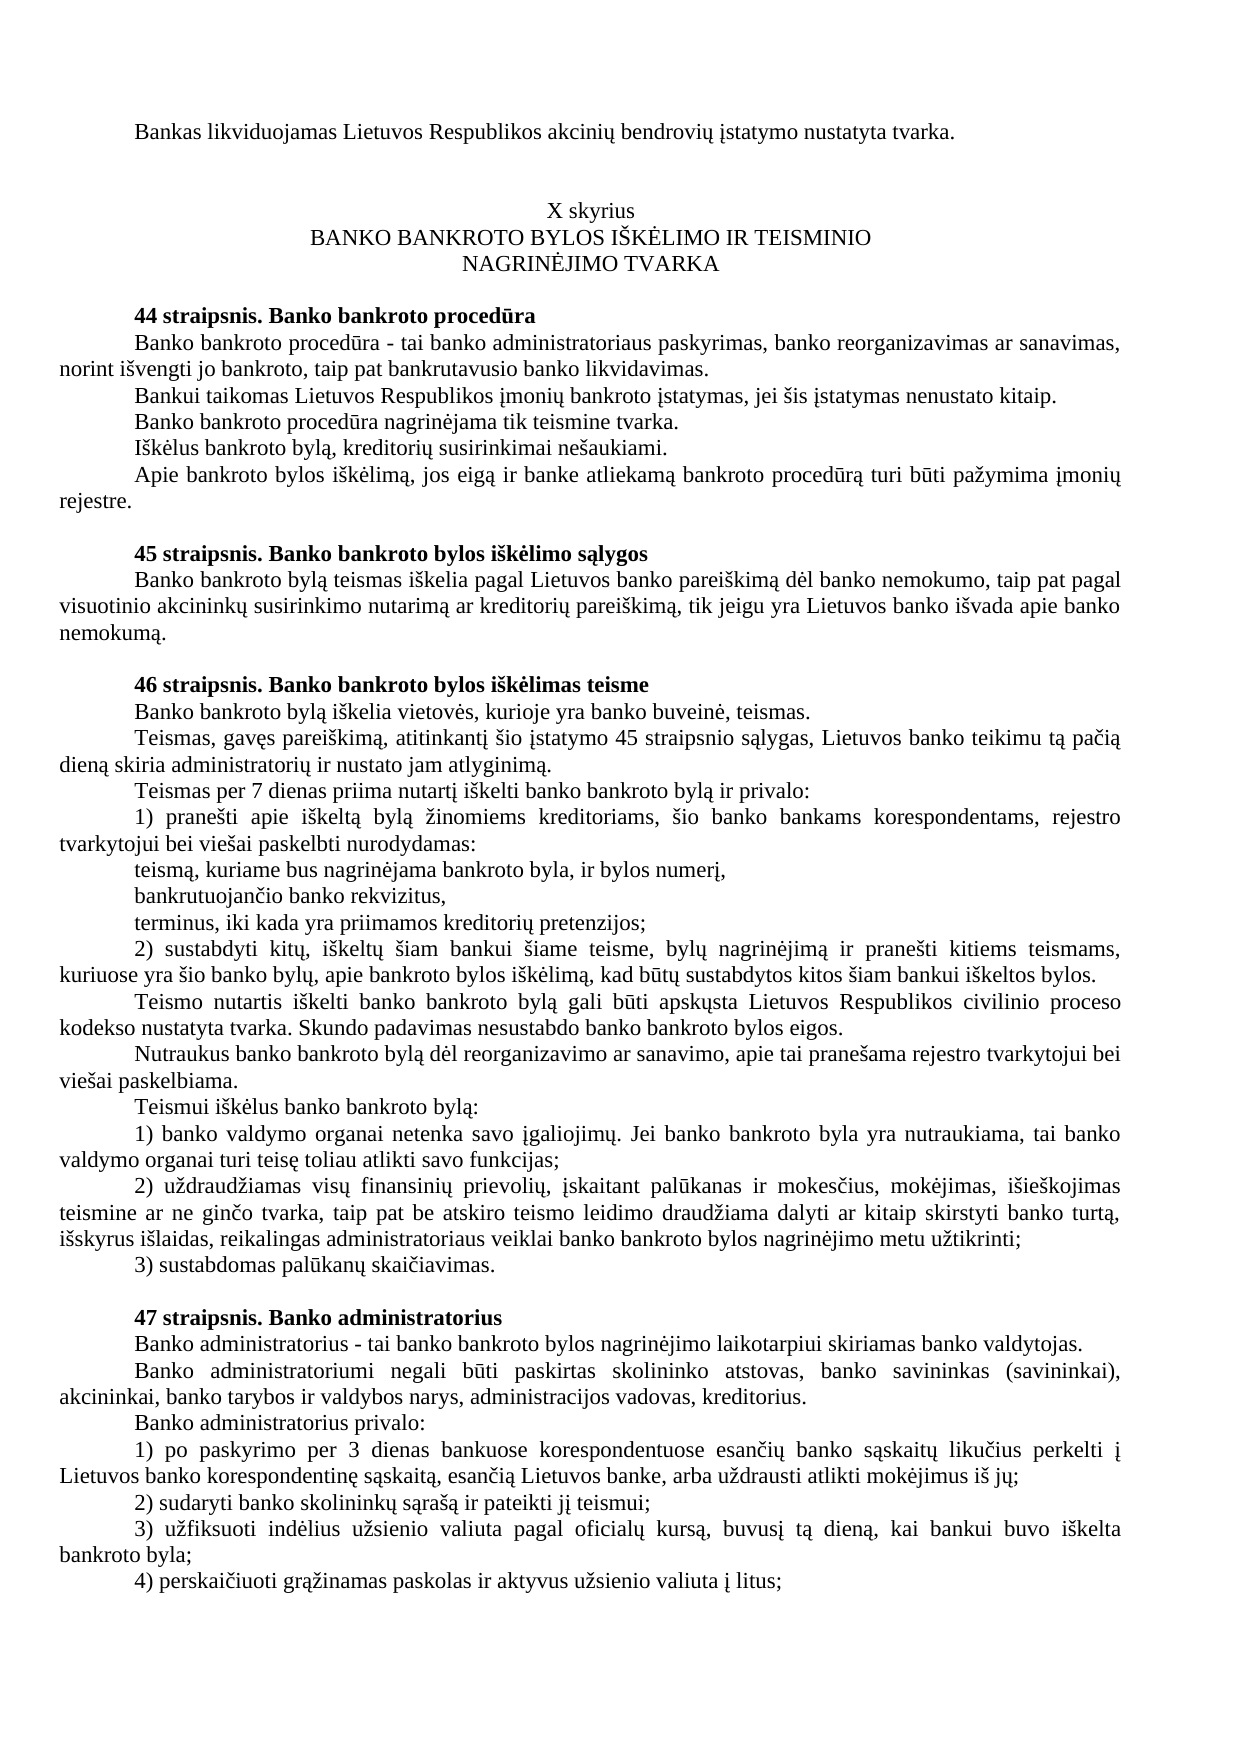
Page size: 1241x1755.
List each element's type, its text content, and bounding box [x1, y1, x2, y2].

text bankrutuojančio banko rekvizitus, [59, 882, 1122, 909]
text 1) banko valdymo organai netenka savo įgaliojimų. Jei banko bankroto byla yra nutraukiama, tai banko valdymo organai turi teisę toliau atlikti savo funkcijas; [59, 1119, 1122, 1172]
text 3) sustabdomas palūkanų skaičiavimas. [59, 1251, 1122, 1278]
text Banko bankroto bylą iškelia vietovės, kurioje yra banko buveinė, teismas. [59, 698, 1122, 724]
text 1) po paskyrimo per 3 dienas bankuose korespondentuose esančių banko sąskaitų likučius perkelti į Lietuvos banko korespondentinę sąskaitą, esančią Lietuvos banke, arba uždrausti atlikti mokėjimus iš jų; [59, 1436, 1122, 1488]
text Teismo nutartis iškelti banko bankroto bylą gali būti apskųsta Lietuvos Respublikos civilinio proceso kodekso nustatyta tvarka. Skundo padavimas nesustabdo banko bankroto bylos eigos. [59, 988, 1122, 1041]
text 2) sustabdyti kitų, iškeltų šiam bankui šiame teisme, bylų nagrinėjimą ir pranešti kitiems teismams, kuriuose yra šio banko bylų, apie bankroto bylos iškėlimą, kad būtų sustabdytos kitos šiam bankui iškeltos bylos. [59, 935, 1122, 988]
text 1) pranešti apie iškeltą bylą žinomiems kreditoriams, šio banko bankams korespondentams, rejestro tvarkytojui bei viešai paskelbti nurodydamas: [59, 803, 1122, 856]
text 44 straipsnis. Banko bankroto procedūra [59, 303, 1122, 329]
text Apie bankroto bylos iškėlimą, jos eigą ir banke atliekamą bankroto procedūrą turi būti pažymima įmonių rejestre. [59, 461, 1122, 513]
text Banko bankroto bylą teismas iškelia pagal Lietuvos banko pareiškimą dėl banko nemokumo, taip pat pagal visuotinio akcininkų susirinkimo nutarimą ar kreditorių pareiškimą, tik jeigu yra Lietuvos banko išvada apie banko nemokumą. [59, 566, 1122, 645]
text Banko bankroto procedūra nagrinėjama tik teismine tvarka. [59, 408, 1122, 434]
text 4) perskaičiuoti grąžinamas paskolas ir aktyvus užsienio valiuta į litus; [59, 1568, 1122, 1594]
text Banko administratorius - tai banko bankroto bylos nagrinėjimo laikotarpiui skiriamas banko valdytojas. [59, 1330, 1122, 1357]
text 2) uždraudžiamas visų finansinių prievolių, įskaitant palūkanas ir mokesčius, mokėjimas, išieškojimas teismine ar ne ginčo tvarka, taip pat be atskiro teismo leidimo draudžiama dalyti ar kitaip skirstyti banko turtą, išskyrus išlaidas, reikalingas administratoriaus veiklai banko bankroto bylos nagrinėjimo metu užtikrinti; [59, 1172, 1122, 1251]
text teismą, kuriame bus nagrinėjama bankroto byla, ir bylos numerį, [59, 856, 1122, 882]
text terminus, iki kada yra priimamos kreditorių pretenzijos; [59, 909, 1122, 935]
text 3) užfiksuoti indėlius užsienio valiuta pagal oficialų kursą, buvusį tą dieną, kai bankui buvo iškelta bankroto byla; [59, 1515, 1122, 1568]
text 46 straipsnis. Banko bankroto bylos iškėlimas teisme [59, 672, 1122, 698]
text Teismas per 7 dienas priima nutartį iškelti banko bankroto bylą ir privalo: [59, 777, 1122, 803]
text Banko administratoriumi negali būti paskirtas skolininko atstovas, banko savininkas (savininkai), akcininkai, banko tarybos ir valdybos narys, administracijos vadovas, kreditorius. [59, 1357, 1122, 1409]
text Nutraukus banko bankroto bylą dėl reorganizavimo ar sanavimo, apie tai pranešama rejestro tvarkytojui bei viešai paskelbiama. [59, 1041, 1122, 1093]
text Bankas likviduojamas Lietuvos Respublikos akcinių bendrovių įstatymo nustatyta tvarka. [59, 118, 1122, 144]
text 47 straipsnis. Banko administratorius [59, 1304, 1122, 1330]
text X skyrius [59, 197, 1122, 223]
text Teismui iškėlus banko bankroto bylą: [59, 1093, 1122, 1119]
text Banko administratorius privalo: [59, 1409, 1122, 1436]
text Teismas, gavęs pareiškimą, atitinkantį šio įstatymo 45 straipsnio sąlygas, Lietuvos banko teikimu tą pačią dieną skiria administratorių ir nustato jam atlyginimą. [59, 724, 1122, 777]
text Iškėlus bankroto bylą, kreditorių susirinkimai nešaukiami. [59, 434, 1122, 461]
text Bankui taikomas Lietuvos Respublikos įmonių bankroto įstatymas, jei šis įstatymas nenustato kitaip. [59, 382, 1122, 408]
text 2) sudaryti banko skolininkų sąrašą ir pateikti jį teismui; [59, 1488, 1122, 1515]
text BANKO BANKROTO BYLOS IŠKĖLIMO IR TEISMINIO [59, 223, 1122, 250]
text Banko bankroto procedūra - tai banko administratoriaus paskyrimas, banko reorganizavimas ar sanavimas, norint išvengti jo bankroto, taip pat bankrutavusio banko likvidavimas. [59, 329, 1122, 382]
text 45 straipsnis. Banko bankroto bylos iškėlimo sąlygos [59, 540, 1122, 566]
text NAGRINĖJIMO TVARKA [59, 250, 1122, 276]
